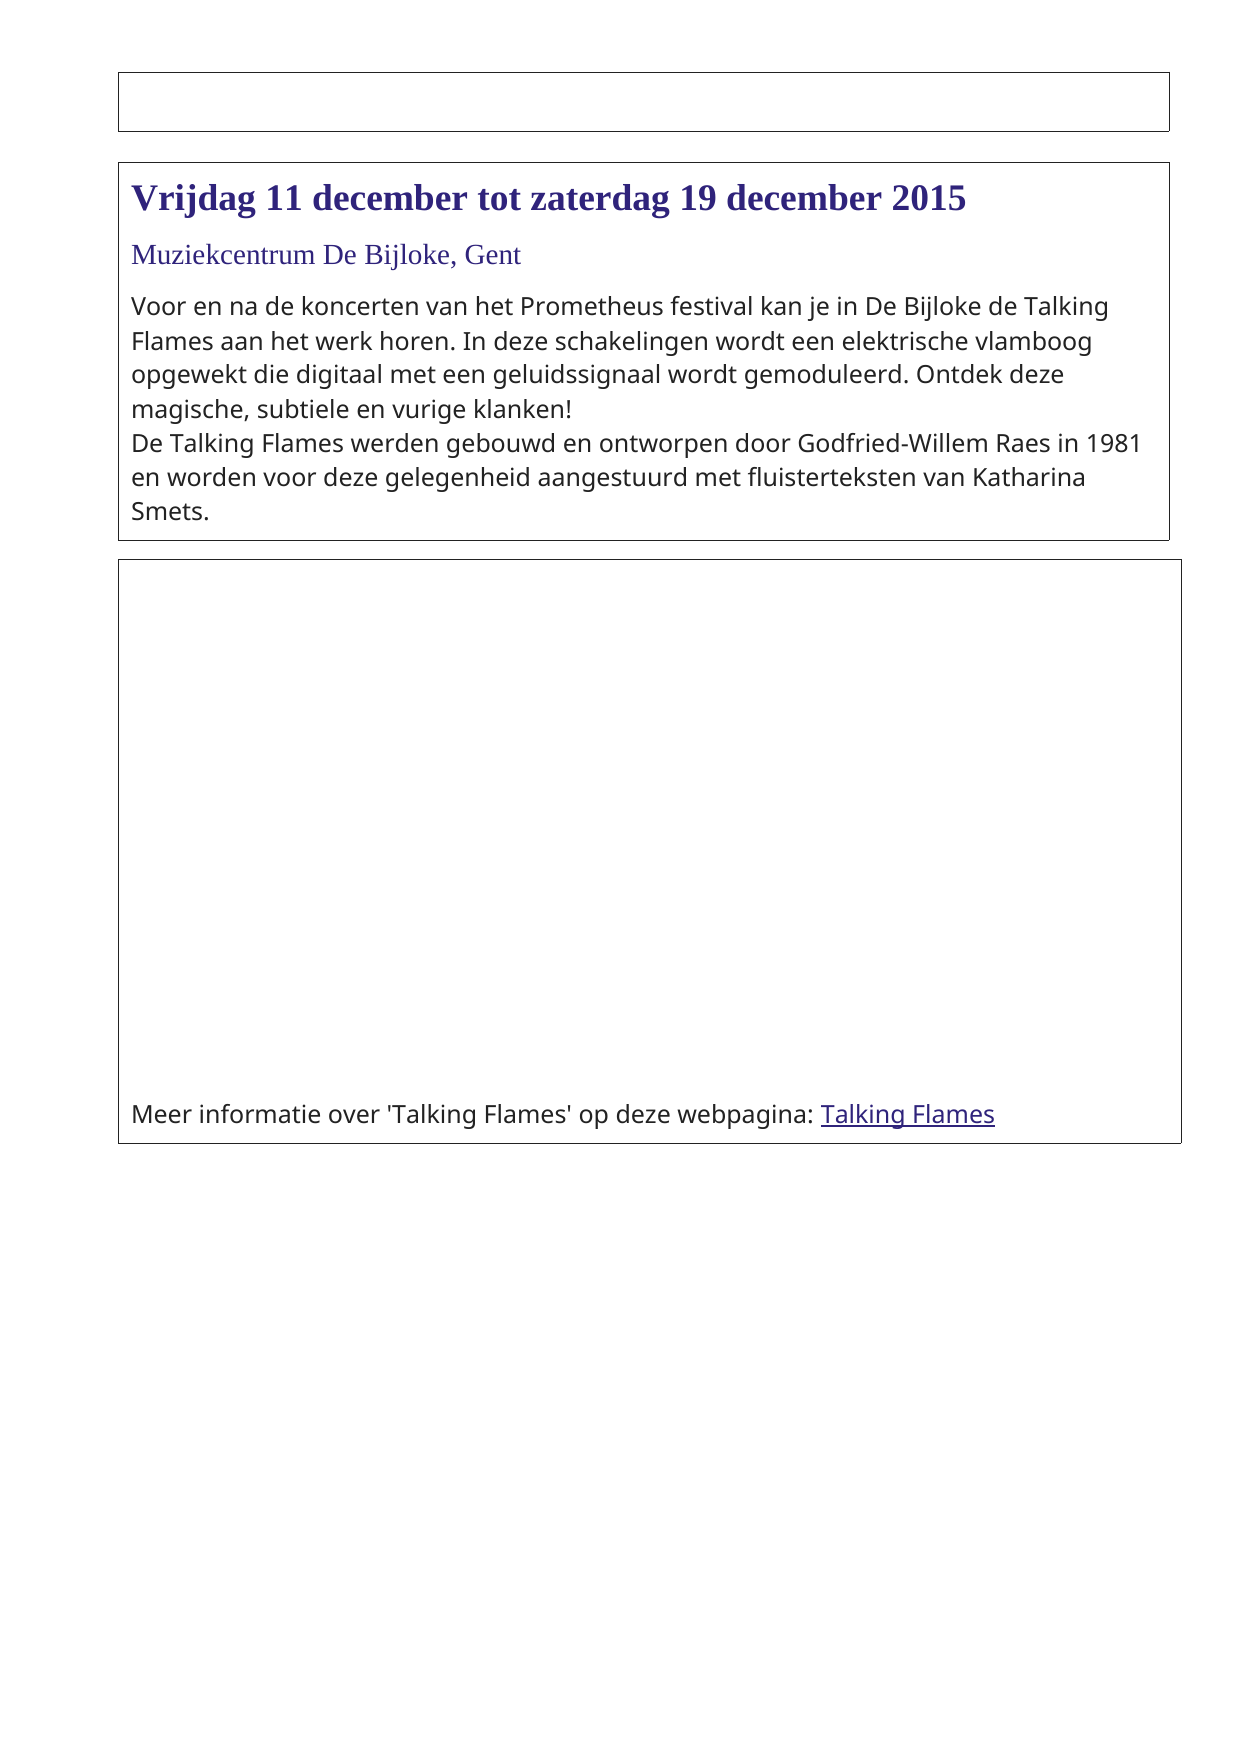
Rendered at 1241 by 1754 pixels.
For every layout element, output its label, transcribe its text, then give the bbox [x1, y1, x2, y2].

subtitle Muziekcentrum De Bijloke, Gent [119, 224, 1169, 270]
subtitle Vrijdag 11 december tot zaterdag 19 december 2015 [119, 163, 1169, 218]
text Voor en na de koncerten van het Prometheus festival kan je in De Bijloke de Talking Flames aan het werk horen. In deze schakelingen wordt een elektrische vlamboog opgewekt die digitaal met een geluidssignaal wordt gemoduleerd. Ontdek deze magische, subtiele en vurige klanken! De Talking Flames werden gebouwd en ontworpen door Godfried-Willem Raes in 1981 en worden voor deze gelegenheid aangestuurd met fluisterteksten van Katharina Smets. [119, 276, 1169, 540]
text Meer informatie over 'Talking Flames' op deze webpagina: Talking Flames [119, 1050, 1181, 1143]
